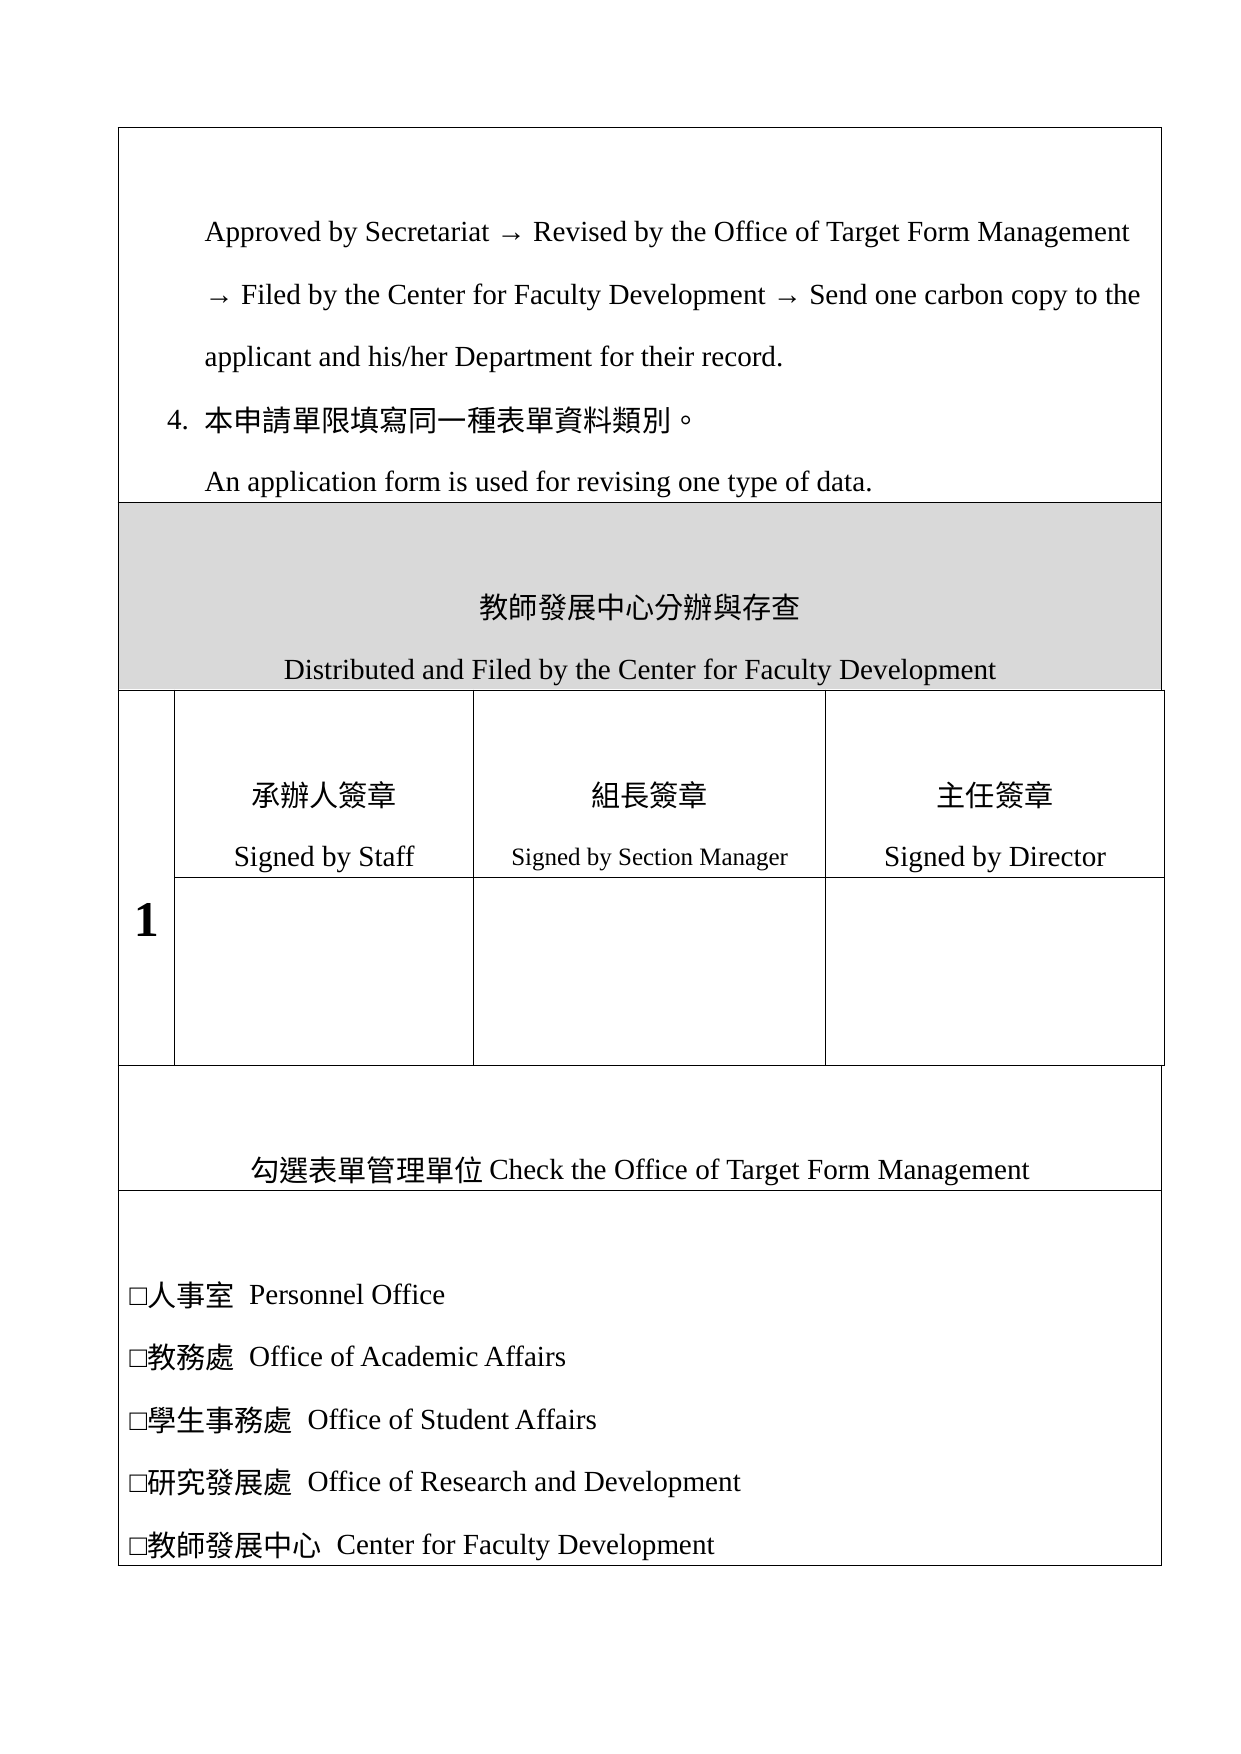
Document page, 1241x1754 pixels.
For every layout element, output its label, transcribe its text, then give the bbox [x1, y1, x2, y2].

table_cell 1 [119, 691, 174, 1064]
table_cell 教師發展中心分辦與存查 Distributed and Filed by the Center for Faculty Development [119, 503, 1161, 689]
table_cell 承辦人簽章 Signed by Staff [175, 691, 473, 877]
table_cell [175, 878, 473, 1064]
table_cell □人事室 Personnel Office □教務處 Office of Academic Affairs □學生事務處 Office of Student Affairs □研究發展處 Office of Research and Development □教師發展中心 Center for Faculty Development [119, 1191, 1161, 1564]
table_cell 主任簽章 Signed by Director [826, 691, 1164, 877]
table_cell 勾選表單管理單位Check the Office of Target Form Management [119, 1066, 1161, 1189]
table_cell Approved by Secretariat → Revised by the Office of Target Form Management → Filed by the Center for Faculty Development → Send one carbon copy to the applicant and his/her Department for their record. 本申請單限填寫同一種表單資料類別。 An application form is used for revising one type of data. [119, 128, 1161, 502]
table_cell 組長簽章 Signed by Section Manager [474, 691, 825, 877]
table_cell [474, 878, 825, 1064]
table_cell [826, 878, 1164, 1064]
